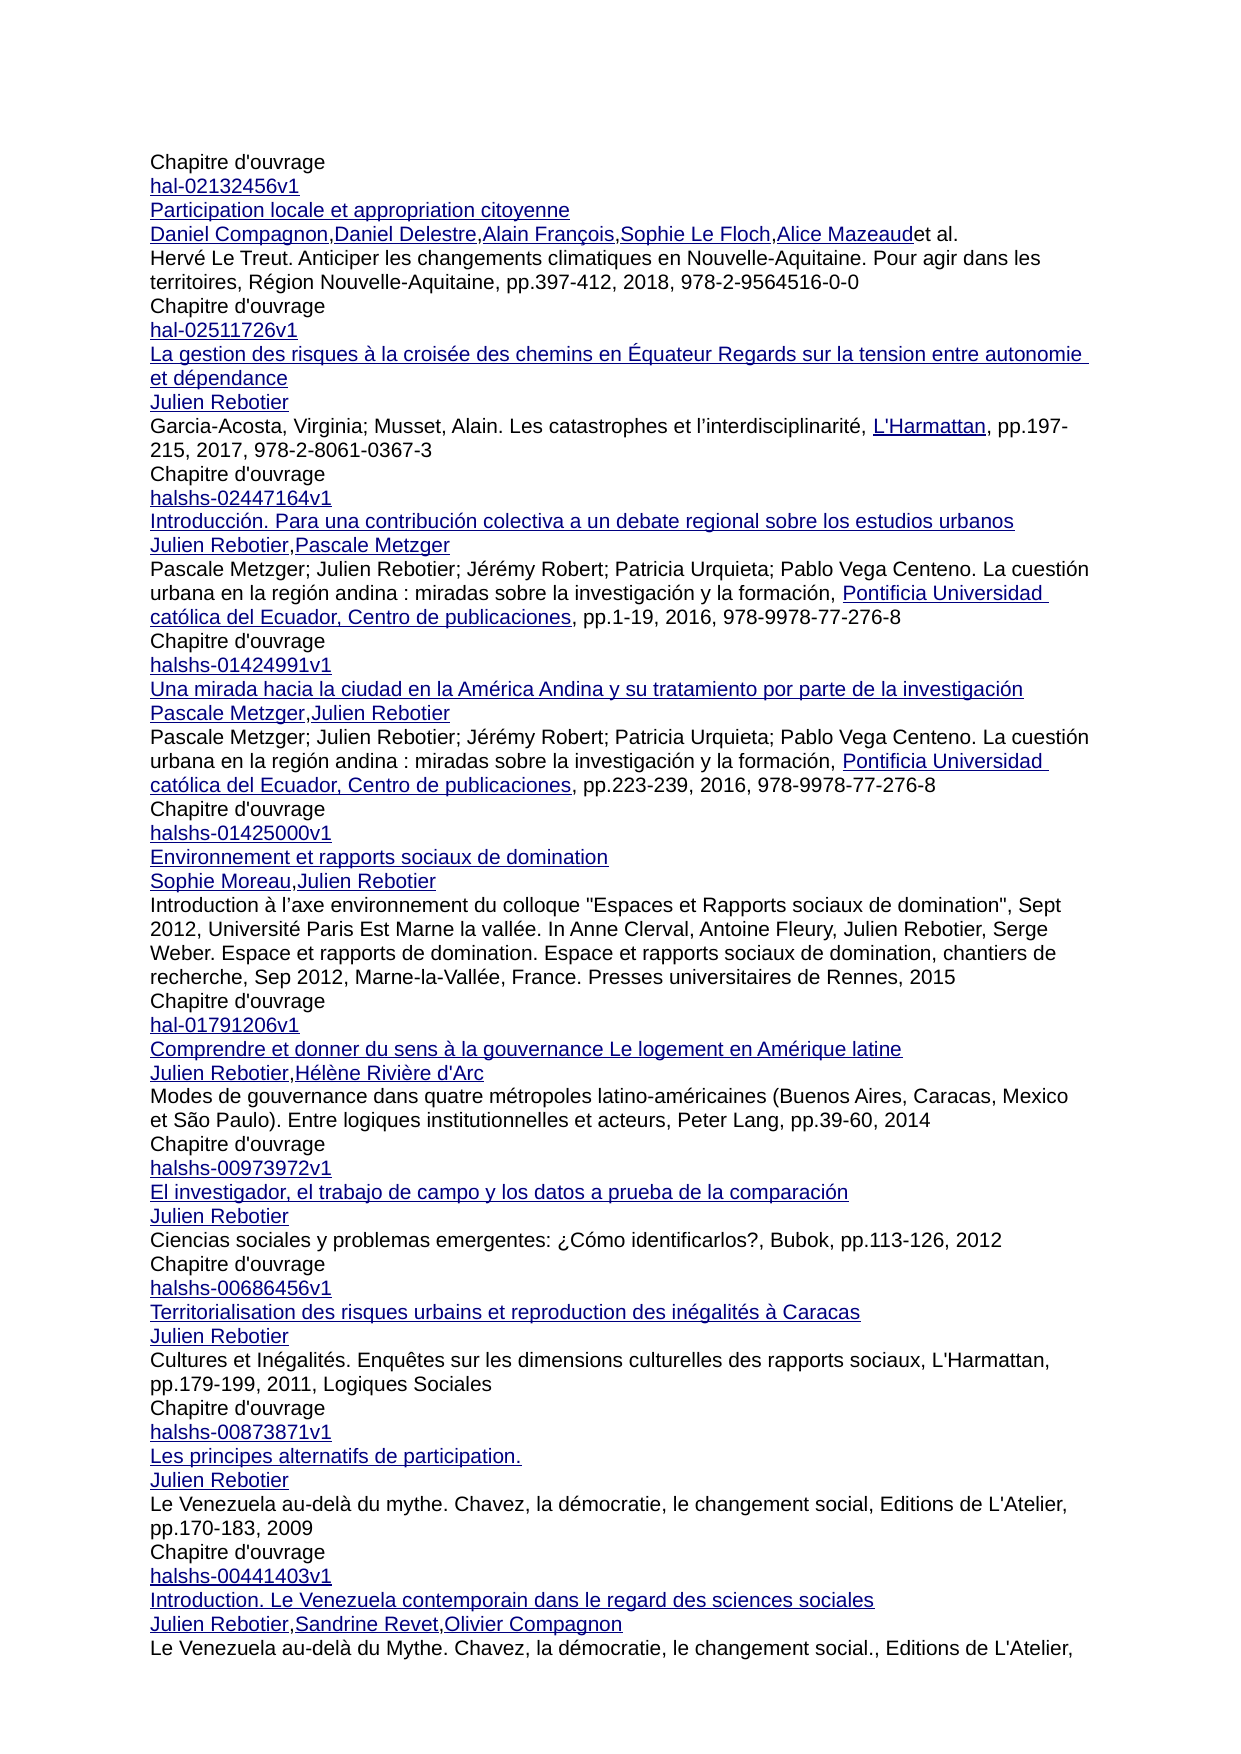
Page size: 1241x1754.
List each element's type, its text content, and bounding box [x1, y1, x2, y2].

table_cell Introduction. Le Venezuela contemporain dans le regard des sciences sociales Julien Rebotier,Sandrine Revet,Olivier Compagnon Le Venezuela au-delà du Mythe. Chavez, la démocratie, le changement social., Editions de L'Atelier, [150, 1588, 1090, 1659]
table_cell Participation locale et appropriation citoyenne Daniel Compagnon,Daniel Delestre,Alain François,Sophie Le Floch,Alice Mazeaudet al. Hervé Le Treut. Anticiper les changements climatiques en Nouvelle-Aquitaine. Pour agir dans les territoires, Région Nouvelle-Aquitaine, pp.397-412, 2018, 978-2-9564516-0-0 Chapitre d'ouvrage hal-02511726v1 [150, 198, 1090, 342]
table_cell Chapitre d'ouvrage hal-02132456v1 [150, 150, 1090, 198]
table_cell Territorialisation des risques urbains et reproduction des inégalités à Caracas Julien Rebotier Cultures et Inégalités. Enquêtes sur les dimensions culturelles des rapports sociaux, L'Harmattan, pp.179-199, 2011, Logiques Sociales Chapitre d'ouvrage halshs-00873871v1 [150, 1300, 1090, 1444]
table_cell Introducción. Para una contribución colectiva a un debate regional sobre los estudios urbanos Julien Rebotier,Pascale Metzger Pascale Metzger; Julien Rebotier; Jérémy Robert; Patricia Urquieta; Pablo Vega Centeno. La cuestión urbana en la región andina : miradas sobre la investigación y la formación, Pontificia Universidad católica del Ecuador, Centro de publicaciones, pp.1-19, 2016, 978-9978-77-276-8 Chapitre d'ouvrage halshs-01424991v1 [150, 509, 1090, 677]
table_cell Les principes alternatifs de participation. Julien Rebotier Le Venezuela au-delà du mythe. Chavez, la démocratie, le changement social, Editions de L'Atelier, pp.170-183, 2009 Chapitre d'ouvrage halshs-00441403v1 [150, 1444, 1090, 1587]
table_cell Una mirada hacia la ciudad en la América Andina y su tratamiento por parte de la investigación Pascale Metzger,Julien Rebotier Pascale Metzger; Julien Rebotier; Jérémy Robert; Patricia Urquieta; Pablo Vega Centeno. La cuestión urbana en la región andina : miradas sobre la investigación y la formación, Pontificia Universidad católica del Ecuador, Centro de publicaciones, pp.223-239, 2016, 978-9978-77-276-8 Chapitre d'ouvrage halshs-01425000v1 [150, 677, 1090, 845]
table_cell La gestion des risques à la croisée des chemins en Équateur Regards sur la tension entre autonomie et dépendance Julien Rebotier Garcia-Acosta, Virginia; Musset, Alain. Les catastrophes et l’interdisciplinarité, L'Harmattan, pp.197-215, 2017, 978-2-8061-0367-3 Chapitre d'ouvrage halshs-02447164v1 [150, 342, 1090, 509]
table_cell Comprendre et donner du sens à la gouvernance Le logement en Amérique latine Julien Rebotier,Hélène Rivière d'Arc Modes de gouvernance dans quatre métropoles latino-américaines (Buenos Aires, Caracas, Mexico et São Paulo). Entre logiques institutionnelles et acteurs, Peter Lang, pp.39-60, 2014 Chapitre d'ouvrage halshs-00973972v1 [150, 1036, 1090, 1180]
table_cell El investigador, el trabajo de campo y los datos a prueba de la comparación Julien Rebotier Ciencias sociales y problemas emergentes: ¿Cómo identificarlos?, Bubok, pp.113-126, 2012 Chapitre d'ouvrage halshs-00686456v1 [150, 1180, 1090, 1300]
table_cell Environnement et rapports sociaux de domination Sophie Moreau,Julien Rebotier Introduction à l’axe environnement du colloque "Espaces et Rapports sociaux de domination", Sept 2012, Université Paris Est Marne la vallée. In Anne Clerval, Antoine Fleury, Julien Rebotier, Serge Weber. Espace et rapports de domination. Espace et rapports sociaux de domination, chantiers de recherche, Sep 2012, Marne-la-Vallée, France. Presses universitaires de Rennes, 2015 Chapitre d'ouvrage hal-01791206v1 [150, 845, 1090, 1036]
